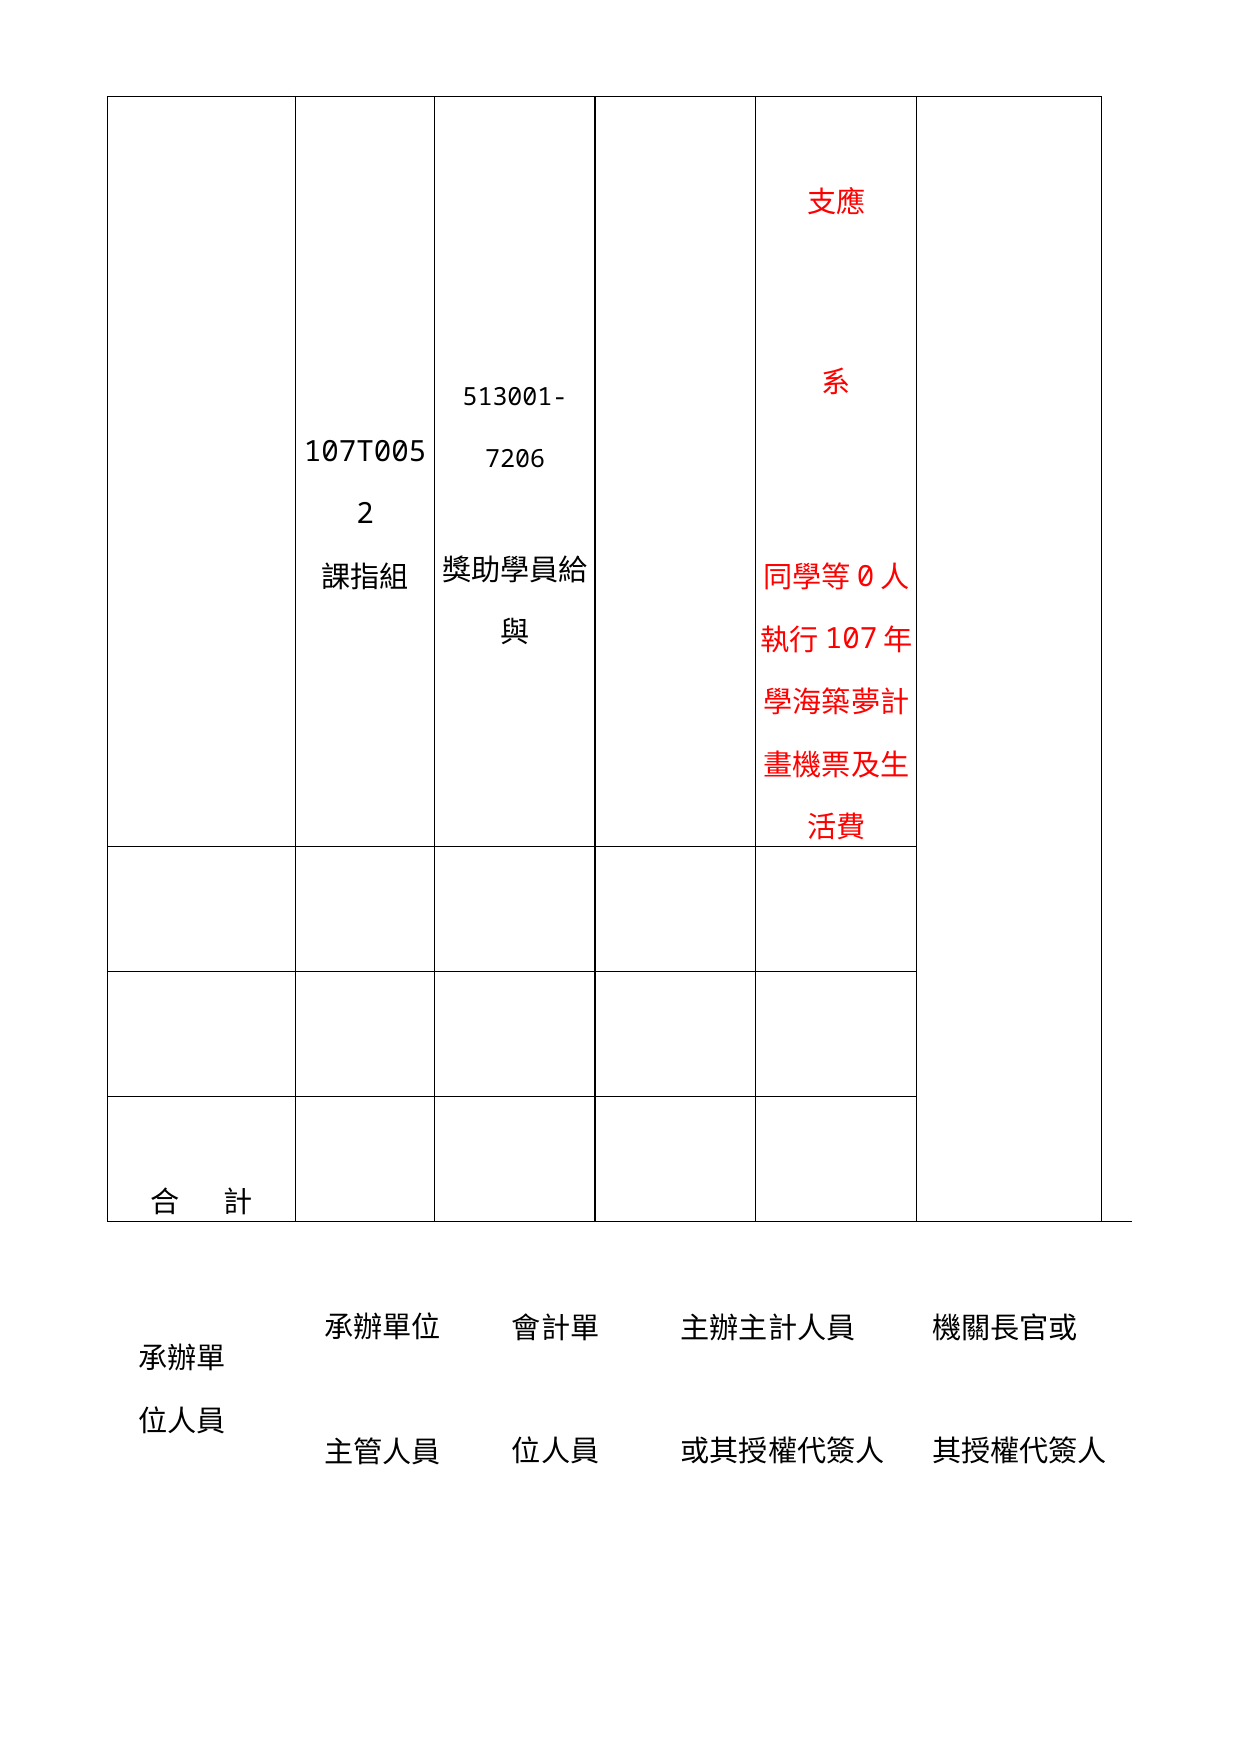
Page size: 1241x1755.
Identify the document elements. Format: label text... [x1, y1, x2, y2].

table_cell 107T0052 課指組 [296, 97, 434, 846]
table_cell [296, 1097, 434, 1221]
table_cell [596, 1097, 755, 1221]
table_cell [1102, 971, 1132, 1096]
table_cell [596, 847, 755, 971]
table_cell [1102, 846, 1132, 971]
table_cell [596, 97, 755, 846]
table_cell 513001-7206 獎助學員給與 [435, 97, 594, 846]
table_cell 承辦單 位人員 [138, 1222, 324, 1471]
table_cell 合 計 [108, 1097, 295, 1221]
table_cell [296, 972, 434, 1096]
table_cell [108, 847, 295, 971]
table_cell [1102, 96, 1132, 846]
table_cell 機關長官或 其授權代簽人 [932, 1222, 1132, 1471]
table_cell [435, 1097, 594, 1221]
table_cell [596, 972, 755, 1096]
table_cell 主辦主計人員 或其授權代簽人 [680, 1222, 932, 1471]
table_cell [296, 847, 434, 971]
table_cell [756, 847, 916, 971]
table_cell 會計單 位人員 [512, 1222, 680, 1471]
table_cell [435, 847, 594, 971]
table_cell [108, 1222, 138, 1471]
table_cell [917, 97, 1101, 1221]
table_cell [435, 972, 594, 1096]
table_cell [108, 97, 295, 846]
table_cell [756, 972, 916, 1096]
table_cell 支應 系 同學等0人執行107年學海築夢計畫機票及生活費 [756, 97, 916, 846]
table_cell [108, 972, 295, 1096]
table_cell [1102, 1096, 1132, 1221]
table_cell [756, 1097, 916, 1221]
table_cell 承辦單位 主管人員 [324, 1222, 512, 1471]
